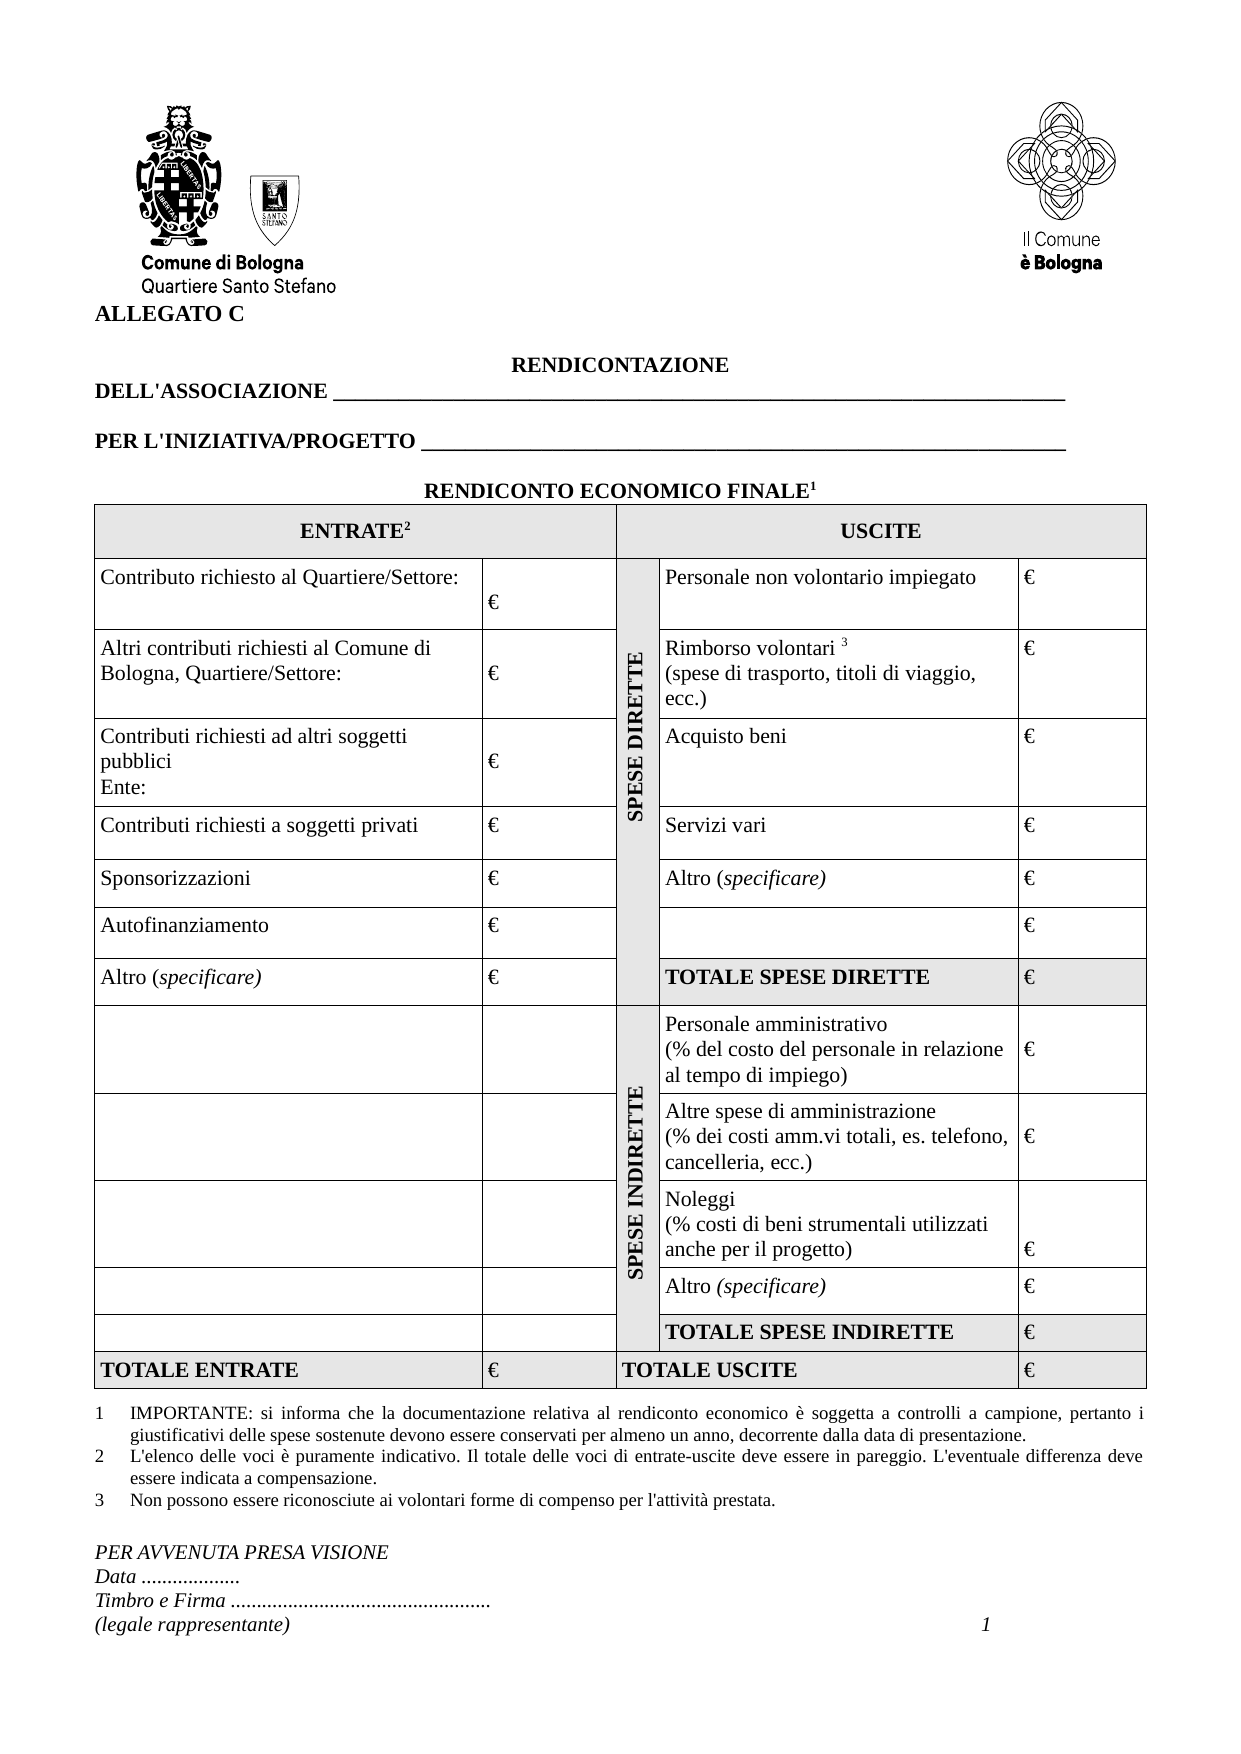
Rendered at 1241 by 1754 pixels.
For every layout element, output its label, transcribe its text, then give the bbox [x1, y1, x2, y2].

table_cell Acquisto beni [660, 719, 1018, 806]
text RENDICONTAZIONE [94, 352, 1146, 378]
text IMPORTANTE: si informa che la documentazione relativa al rendiconto economico è soggetta a controlli a campione, pertanto i giustificativi delle spese sostenute devono essere conservati per almeno un anno, decorrente dalla data di presentazione. [94, 1402, 1146, 1445]
table_header USCITE [617, 505, 1146, 558]
table_cell [95, 1006, 482, 1092]
table_cell [95, 1181, 482, 1267]
table_cell Noleggi (% costi di beni strumentali utilizzati anche per il progetto) [660, 1181, 1018, 1267]
table_cell € [483, 559, 616, 629]
table_cell [483, 1094, 616, 1180]
table_cell SPESE DIRETTE [617, 559, 659, 1005]
table_cell € [1019, 1181, 1146, 1267]
table_cell € [1019, 908, 1146, 958]
table_cell € [1019, 1315, 1146, 1351]
table_cell € [483, 908, 616, 958]
table_cell TOTALE SPESE DIRETTE [660, 959, 1018, 1005]
table_cell Contributo richiesto al Quartiere/Settore: [95, 559, 482, 629]
table_cell € [483, 630, 616, 717]
table_cell TOTALE USCITE [617, 1352, 1018, 1388]
table_cell Contributi richiesti ad altri soggetti pubblici Ente: [95, 719, 482, 806]
table_cell Altri contributi richiesti al Comune di Bologna, Quartiere/Settore: [95, 630, 482, 717]
text ALLEGATO C [94, 118, 1146, 326]
table_cell € [1019, 1268, 1146, 1313]
table_cell SPESE INDIRETTE [617, 1006, 659, 1351]
table_cell € [1019, 1094, 1146, 1180]
table_cell € [1019, 959, 1146, 1005]
table_cell [483, 1268, 616, 1313]
table_cell € [483, 860, 616, 907]
table_cell [95, 1094, 482, 1180]
table_cell TOTALE SPESE INDIRETTE [660, 1315, 1018, 1351]
table_cell Autofinanziamento [95, 908, 482, 958]
table_cell Contributi richiesti a soggetti privati [95, 807, 482, 859]
table_cell € [1019, 1352, 1146, 1388]
table_cell € [1019, 559, 1146, 629]
table_cell € [483, 1352, 616, 1388]
table_cell Altro (specificare) [660, 860, 1018, 907]
table_cell € [1019, 807, 1146, 859]
table_cell Altre spese di amministrazione (% dei costi amm.vi totali, es. telefono, cancelleria, ecc.) [660, 1094, 1018, 1180]
text DELL'ASSOCIAZIONE ___________________________________________________________________ [94, 378, 1146, 403]
table_cell [483, 1006, 616, 1092]
table_cell € [1019, 630, 1146, 717]
table_cell € [483, 959, 616, 1005]
table_cell TOTALE ENTRATE [95, 1352, 482, 1388]
table_header ENTRATE [95, 505, 616, 558]
table_cell Servizi vari [660, 807, 1018, 859]
table_cell € [1019, 860, 1146, 907]
table_cell € [1019, 719, 1146, 806]
table_cell [95, 1268, 482, 1313]
table_cell Altro (specificare) [660, 1268, 1018, 1313]
table_cell [95, 1315, 482, 1351]
table_cell [660, 908, 1018, 958]
table_cell [483, 1181, 616, 1267]
table_cell € [1019, 1006, 1146, 1092]
table_cell Rimborso volontari (spese di trasporto, titoli di viaggio, ecc.) [660, 630, 1018, 717]
table_cell € [483, 807, 616, 859]
text PER L'INIZIATIVA/PROGETTO ___________________________________________________________ [94, 428, 1146, 453]
table_cell Sponsorizzazioni [95, 860, 482, 907]
text RENDICONTO ECONOMICO FINALE [94, 478, 1146, 504]
table_cell Altro (specificare) [95, 959, 482, 1005]
table_cell [483, 1315, 616, 1351]
table_cell Personale amministrativo (% del costo del personale in relazione al tempo di impiego) [660, 1006, 1018, 1092]
table_cell € [483, 719, 616, 806]
table_cell Personale non volontario impiegato [660, 559, 1018, 629]
